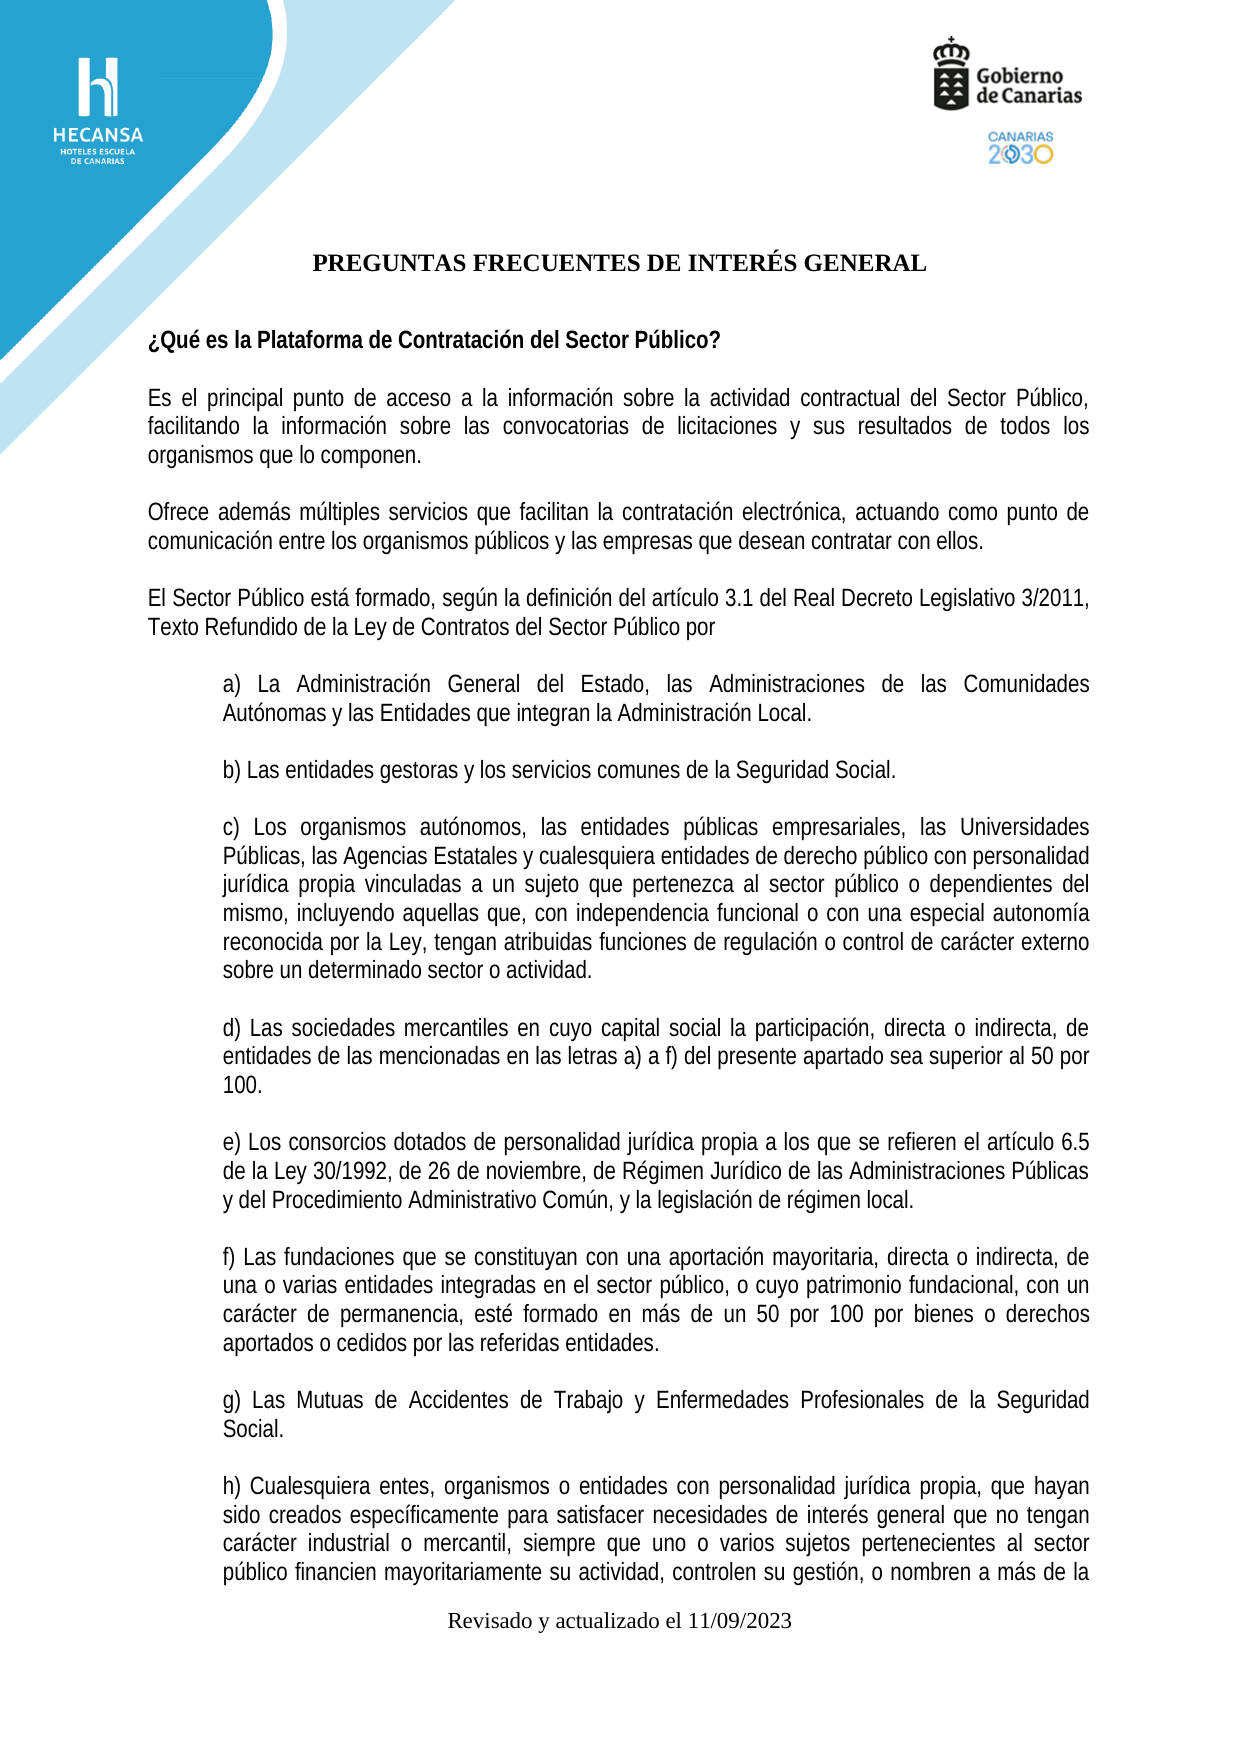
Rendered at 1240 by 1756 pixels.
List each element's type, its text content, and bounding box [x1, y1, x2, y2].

text h) Cualesquiera entes, organismos o entidades con personalidad jurídica propia, que hayan sido creados específicamente para satisfacer necesidades de interés general que no tengan carácter industrial o mercantil, siempre que uno o varios sujetos pertenecientes al sector público financien mayoritariamente su actividad, controlen su gestión, o nombren a más de la mitad de los miembros de su órgano de administración, dirección o vigilancia. [223, 1471, 1092, 1586]
text Es el principal punto de acceso a la información sobre la actividad contractual del Sector Público, facilitando la información sobre las convocatorias de licitaciones y sus resultados de todos los organismos que lo componen. [148, 382, 1092, 468]
text PREGUNTAS FRECUENTES DE INTERÉS GENERAL [179, 248, 1092, 277]
text El Sector Público está formado, según la definición del artículo 3.1 del Real Decreto Legislativo 3/2011, Texto Refundido de la Ley de Contratos del Sector Público por [148, 583, 1092, 640]
text a) La Administración General del Estado, las Administraciones de las Comunidades Autónomas y las Entidades que integran la Administración Local. [223, 669, 1092, 726]
text b) Las entidades gestoras y los servicios comunes de la Seguridad Social. [223, 755, 1092, 783]
text g) Las Mutuas de Accidentes de Trabajo y Enfermedades Profesionales de la Seguridad Social. [223, 1385, 1092, 1442]
text e) Los consorcios dotados de personalidad jurídica propia a los que se refieren el artículo 6.5 de la Ley 30/1992, de 26 de noviembre, de Régimen Jurídico de las Administraciones Públicas y del Procedimiento Administrativo Común, y la legislación de régimen local. [223, 1127, 1092, 1213]
text Ofrece además múltiples servicios que facilitan la contratación electrónica, actuando como punto de comunicación entre los organismos públicos y las empresas que desean contratar con ellos. [148, 497, 1092, 554]
text ¿Qué es la Plataforma de Contratación del Sector Público? [148, 325, 1092, 354]
text d) Las sociedades mercantiles en cuyo capital social la participación, directa o indirecta, de entidades de las mencionadas en las letras a) a f) del presente apartado sea superior al 50 por 100. [223, 1013, 1092, 1099]
text c) Los organismos autónomos, las entidades públicas empresariales, las Universidades Públicas, las Agencias Estatales y cualesquiera entidades de derecho público con personalidad jurídica propia vinculadas a un sujeto que pertenezca al sector público o dependientes del mismo, incluyendo aquellas que, con independencia funcional o con una especial autonomía reconocida por la Ley, tengan atribuidas funciones de regulación o control de carácter externo sobre un determinado sector o actividad. [223, 812, 1092, 984]
text f) Las fundaciones que se constituyan con una aportación mayoritaria, directa o indirecta, de una o varias entidades integradas en el sector público, o cuyo patrimonio fundacional, con un carácter de permanencia, esté formado en más de un 50 por 100 por bienes o derechos aportados o cedidos por las referidas entidades. [223, 1242, 1092, 1356]
